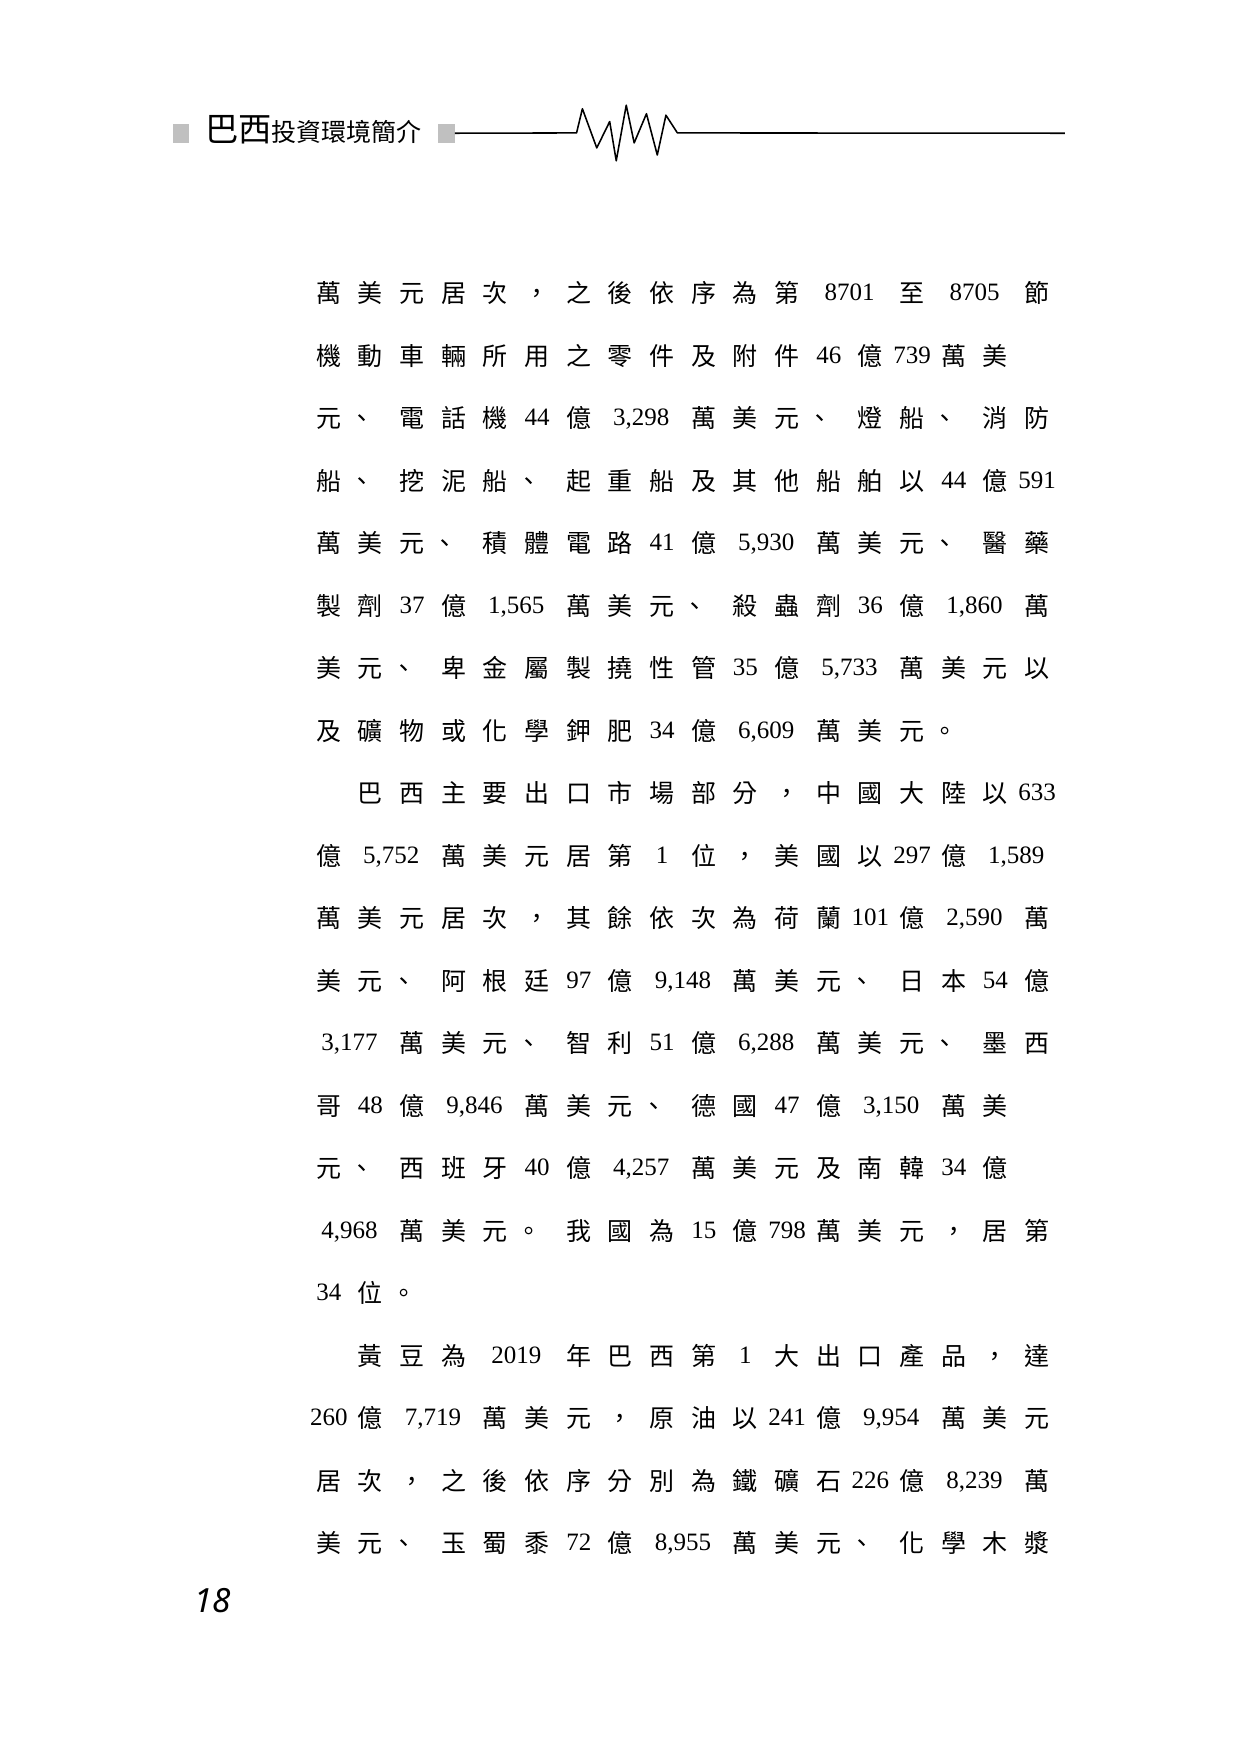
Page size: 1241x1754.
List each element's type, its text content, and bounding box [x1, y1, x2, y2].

text 巴西主要出口市場部分，中國大陸以633億5,752萬美元居第1位，美國以297億1,589萬美元居次，其餘依次為荷蘭101億2,590萬美元、阿根廷97億9,148萬美元、日本54億3,177萬美元、智利51億6,288萬美元、墨西哥48億9,846萬美元、德國47億3,150萬美元、西班牙40億4,257萬美元及南韓34億4,968萬美元。我國為15億798萬美元，居第34位。 [281, 750, 1058, 1313]
text 萬美元居次，之後依序為第8701至8705節機動車輛所用之零件及附件46億739萬美元、電話機44億3,298萬美元、燈船、消防船、挖泥船、起重船及其他船舶以44億591萬美元、積體電路41億5,930萬美元、醫藥製劑37億1,565萬美元、殺蟲劑36億1,860萬美元、卑金屬製撓性管35億5,733萬美元以及礦物或化學鉀肥34億6,609萬美元。 [281, 250, 1058, 750]
text 黃豆為2019年巴西第1大出口產品，達260億7,719萬美元，原油以241億9,954萬美元居次，之後依序分別為鐵礦石226億8,239萬美元、玉蜀黍72億8,955萬美元、化學木漿 [281, 1313, 1058, 1563]
